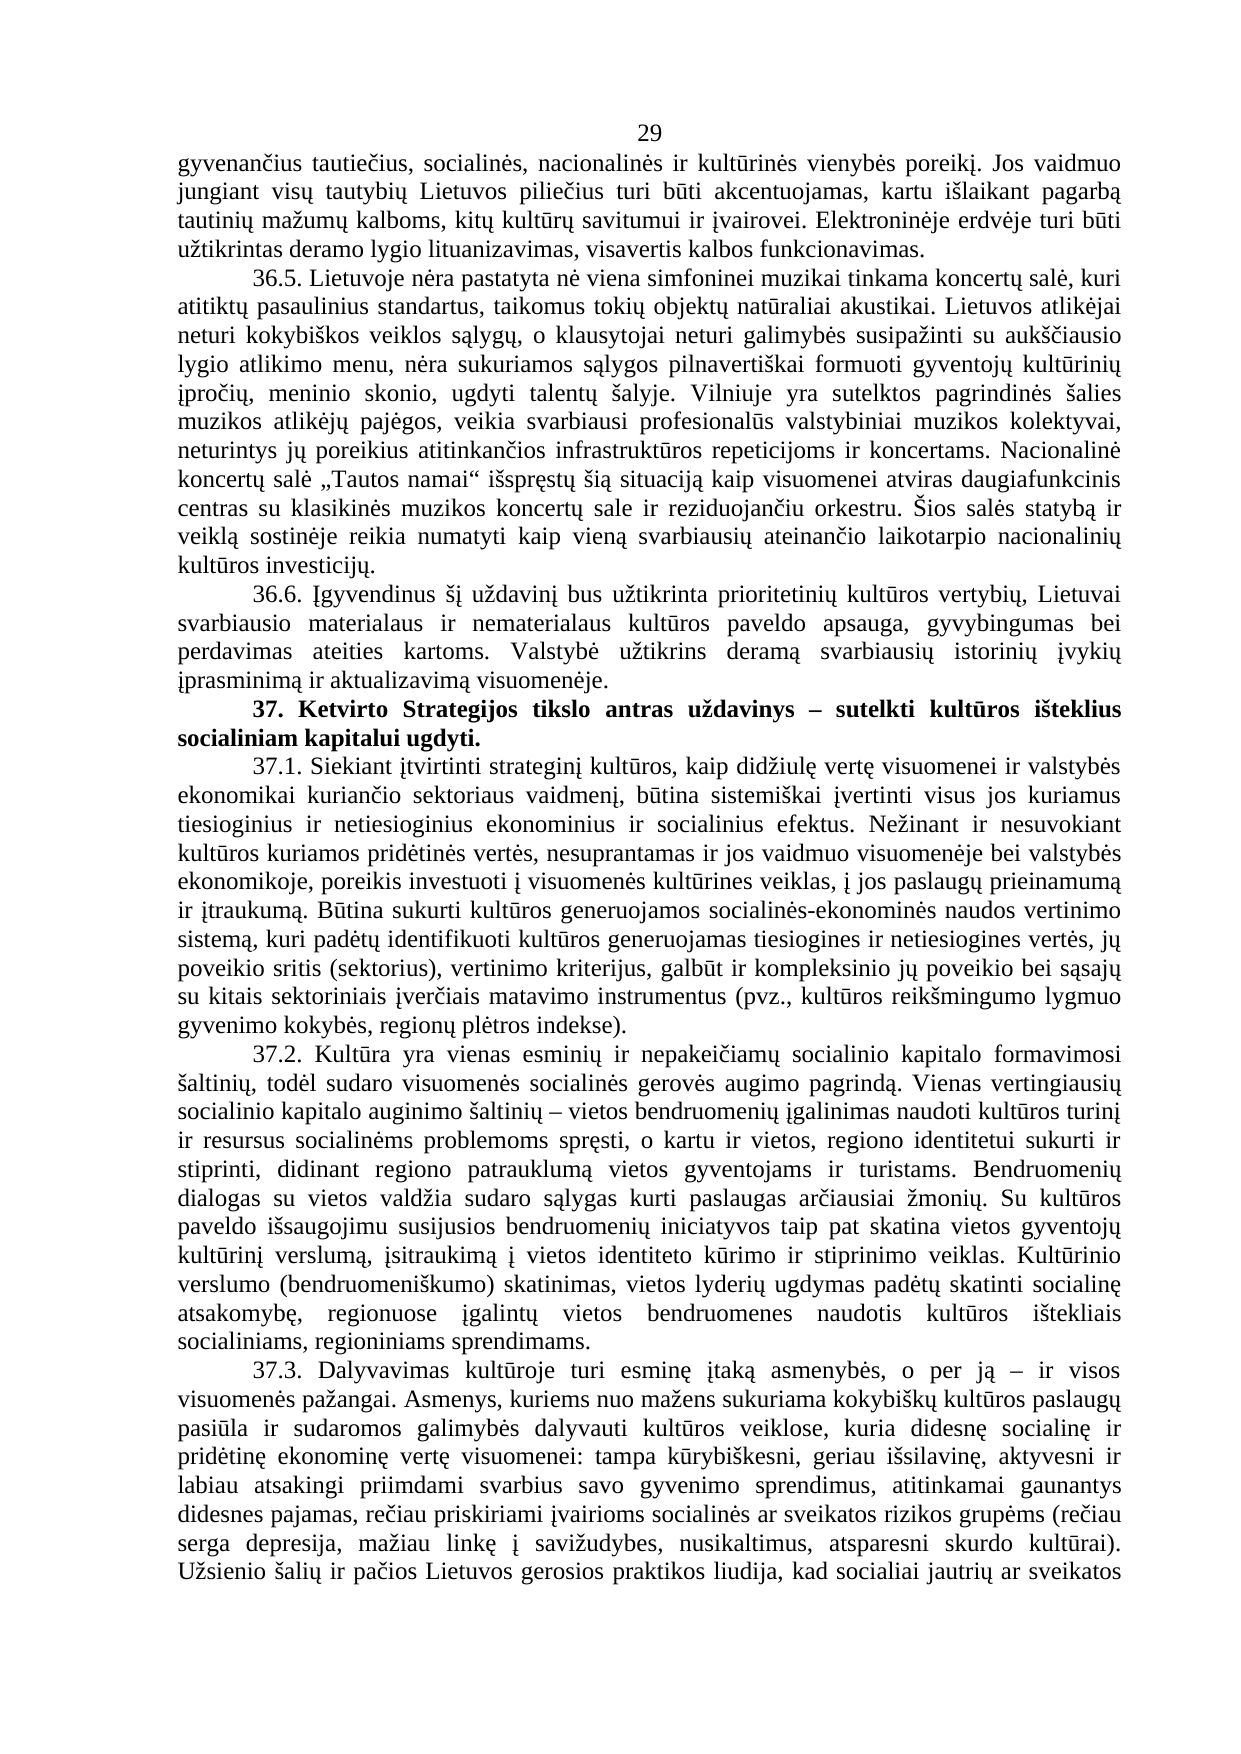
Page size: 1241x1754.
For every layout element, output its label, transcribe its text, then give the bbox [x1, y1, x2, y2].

text gyvenančius tautiečius, socialinės, nacionalinės ir kultūrinės vienybės poreikį. Jos vaidmuo jungiant visų tautybių Lietuvos piliečius turi būti akcentuojamas, kartu išlaikant pagarbą tautinių mažumų kalboms, kitų kultūrų savitumui ir įvairovei. Elektroninėje erdvėje turi būti užtikrintas deramo lygio lituanizavimas, visavertis kalbos funkcionavimas. [177, 148, 1122, 263]
text 37.1. Siekiant įtvirtinti strateginį kultūros, kaip didžiulę vertę visuomenei ir valstybės ekonomikai kuriančio sektoriaus vaidmenį, būtina sistemiškai įvertinti visus jos kuriamus tiesioginius ir netiesioginius ekonominius ir socialinius efektus. Nežinant ir nesuvokiant kultūros kuriamos pridėtinės vertės, nesuprantamas ir jos vaidmuo visuomenėje bei valstybės ekonomikoje, poreikis investuoti į visuomenės kultūrines veiklas, į jos paslaugų prieinamumą ir įtraukumą. Būtina sukurti kultūros generuojamos socialinės-ekonominės naudos vertinimo sistemą, kuri padėtų identifikuoti kultūros generuojamas tiesiogines ir netiesiogines vertės, jų poveikio sritis (sektorius), vertinimo kriterijus, galbūt ir kompleksinio jų poveikio bei sąsajų su kitais sektoriniais įverčiais matavimo instrumentus (pvz., kultūros reikšmingumo lygmuo gyvenimo kokybės, regionų plėtros indekse). [177, 751, 1122, 1039]
text 37. Ketvirto Strategijos tikslo antras uždavinys – sutelkti kultūros išteklius socialiniam kapitalui ugdyti. [177, 694, 1122, 751]
text 37.2. Kultūra yra vienas esminių ir nepakeičiamų socialinio kapitalo formavimosi šaltinių, todėl sudaro visuomenės socialinės gerovės augimo pagrindą. Vienas vertingiausių socialinio kapitalo auginimo šaltinių – vietos bendruomenių įgalinimas naudoti kultūros turinį ir resursus socialinėms problemoms spręsti, o kartu ir vietos, regiono identitetui sukurti ir stiprinti, didinant regiono patrauklumą vietos gyventojams ir turistams. Bendruomenių dialogas su vietos valdžia sudaro sąlygas kurti paslaugas arčiausiai žmonių. Su kultūros paveldo išsaugojimu susijusios bendruomenių iniciatyvos taip pat skatina vietos gyventojų kultūrinį verslumą, įsitraukimą į vietos identiteto kūrimo ir stiprinimo veiklas. Kultūrinio verslumo (bendruomeniškumo) skatinimas, vietos lyderių ugdymas padėtų skatinti socialinę atsakomybę, regionuose įgalintų vietos bendruomenes naudotis kultūros ištekliais socialiniams, regioniniams sprendimams. [177, 1039, 1122, 1355]
text 37.3. Dalyvavimas kultūroje turi esminę įtaką asmenybės, o per ją – ir visos visuomenės pažangai. Asmenys, kuriems nuo mažens sukuriama kokybiškų kultūros paslaugų pasiūla ir sudaromos galimybės dalyvauti kultūros veiklose, kuria didesnę socialinę ir pridėtinę ekonominę vertę visuomenei: tampa kūrybiškesni, geriau išsilavinę, aktyvesni ir labiau atsakingi priimdami svarbius savo gyvenimo sprendimus, atitinkamai gaunantys didesnes pajamas, rečiau priskiriami įvairioms socialinės ar sveikatos rizikos grupėms (rečiau serga depresija, mažiau linkę į savižudybes, nusikaltimus, atsparesni skurdo kultūrai). Užsienio šalių ir pačios Lietuvos gerosios praktikos liudija, kad socialiai jautrių ar sveikatos [177, 1355, 1122, 1585]
text 36.6. Įgyvendinus šį uždavinį bus užtikrinta prioritetinių kultūros vertybių, Lietuvai svarbiausio materialaus ir nematerialaus kultūros paveldo apsauga, gyvybingumas bei perdavimas ateities kartoms. Valstybė užtikrins deramą svarbiausių istorinių įvykių įprasminimą ir aktualizavimą visuomenėje. [177, 579, 1122, 694]
text 36.5. Lietuvoje nėra pastatyta nė viena simfoninei muzikai tinkama koncertų salė, kuri atitiktų pasaulinius standartus, taikomus tokių objektų natūraliai akustikai. Lietuvos atlikėjai neturi kokybiškos veiklos sąlygų, o klausytojai neturi galimybės susipažinti su aukščiausio lygio atlikimo menu, nėra sukuriamos sąlygos pilnavertiškai formuoti gyventojų kultūrinių įpročių, meninio skonio, ugdyti talentų šalyje. Vilniuje yra sutelktos pagrindinės šalies muzikos atlikėjų pajėgos, veikia svarbiausi profesionalūs valstybiniai muzikos kolektyvai, neturintys jų poreikius atitinkančios infrastruktūros repeticijoms ir koncertams. Nacionalinė koncertų salė „Tautos namai“ išspręstų šią situaciją kaip visuomenei atviras daugiafunkcinis centras su klasikinės muzikos koncertų sale ir reziduojančiu orkestru. Šios salės statybą ir veiklą sostinėje reikia numatyti kaip vieną svarbiausių ateinančio laikotarpio nacionalinių kultūros investicijų. [177, 263, 1122, 579]
